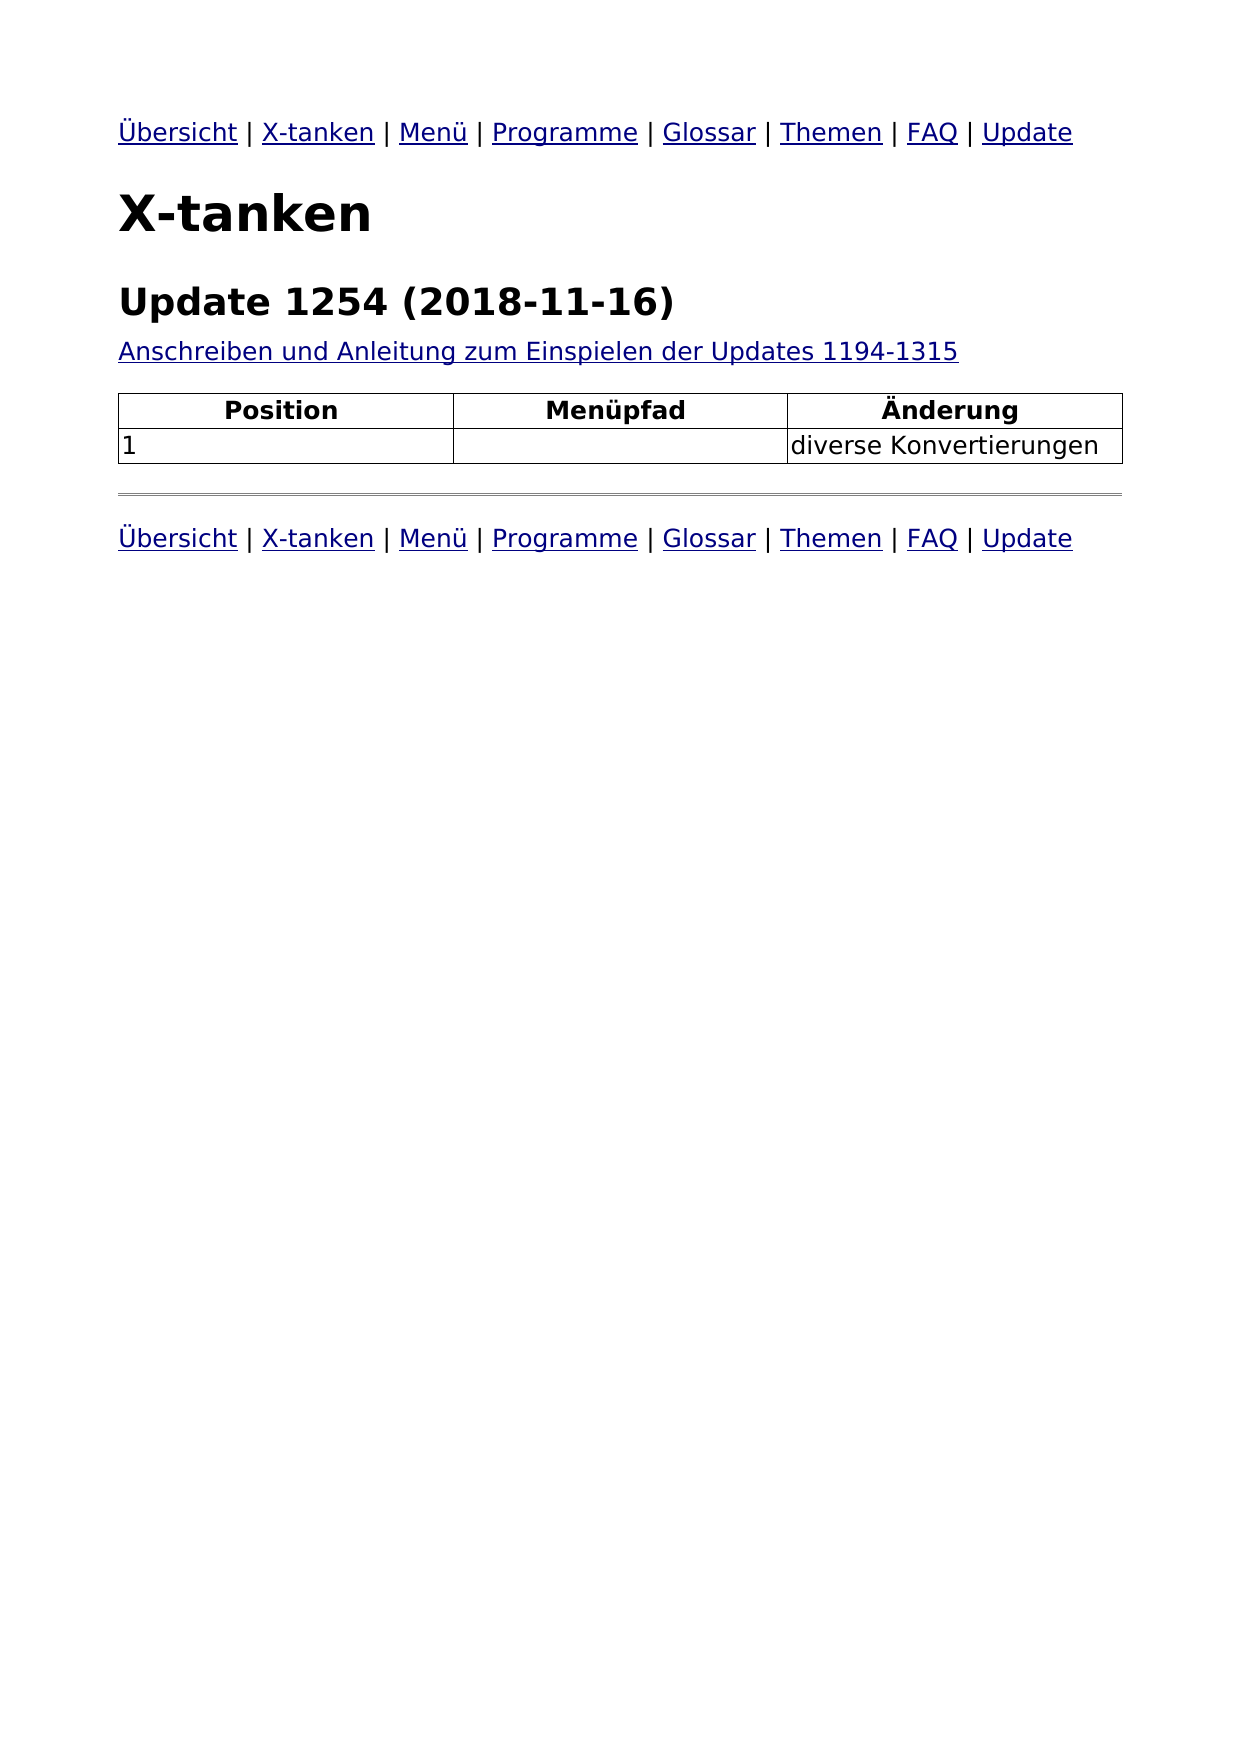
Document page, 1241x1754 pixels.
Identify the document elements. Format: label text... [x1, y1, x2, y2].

table_header Position [119, 394, 453, 428]
table_cell 1 [119, 429, 453, 463]
text Übersicht | X-tanken | Menü | Programme | Glossar | Themen | FAQ | Update [118, 118, 1122, 147]
table_header Änderung [788, 394, 1122, 428]
subtitle Update 1254 (2018-11-16) [118, 281, 1122, 324]
subtitle X-tanken [118, 185, 1122, 243]
text Anschreiben und Anleitung zum Einspielen der Updates 1194-1315 [118, 337, 1122, 366]
table_cell [454, 429, 787, 463]
table_cell diverse Konvertierungen [788, 429, 1122, 463]
text Übersicht | X-tanken | Menü | Programme | Glossar | Themen | FAQ | Update [118, 524, 1122, 554]
table_header Menüpfad [454, 394, 787, 428]
